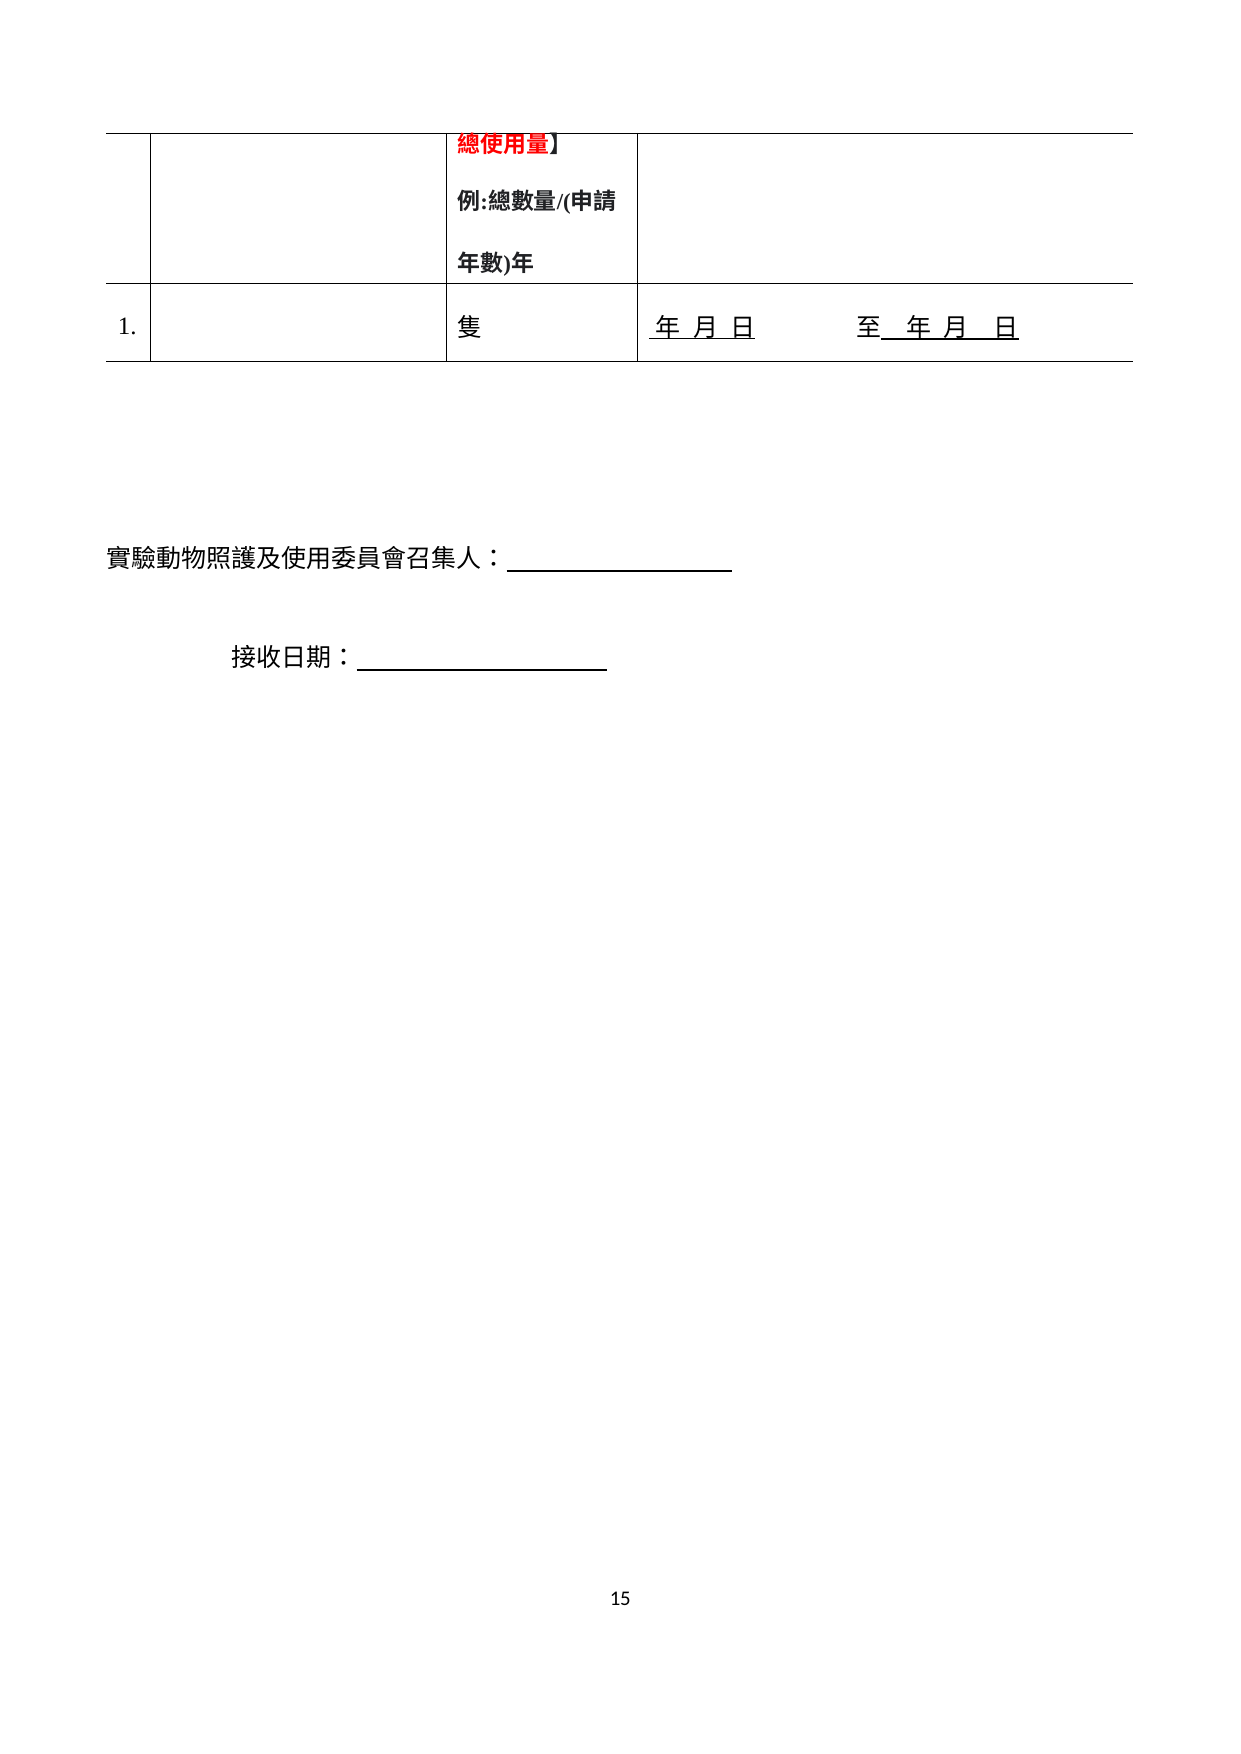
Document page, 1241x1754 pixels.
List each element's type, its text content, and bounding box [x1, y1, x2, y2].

table_cell [151, 284, 446, 361]
table_header [638, 134, 1133, 283]
table_cell 隻 [447, 284, 637, 361]
table_header [106, 134, 150, 283]
text 實驗動物照護及使用委員會召集人： [106, 515, 1134, 578]
table_header [151, 134, 446, 283]
table_header 總使用量】 例:總數量/(申請年數)年 [447, 134, 637, 283]
table_cell 年 月 日 [638, 284, 845, 361]
table_cell 1. [106, 284, 150, 361]
table_cell 至 年 月 日 [845, 284, 1133, 361]
text 接收日期： [106, 614, 1134, 677]
